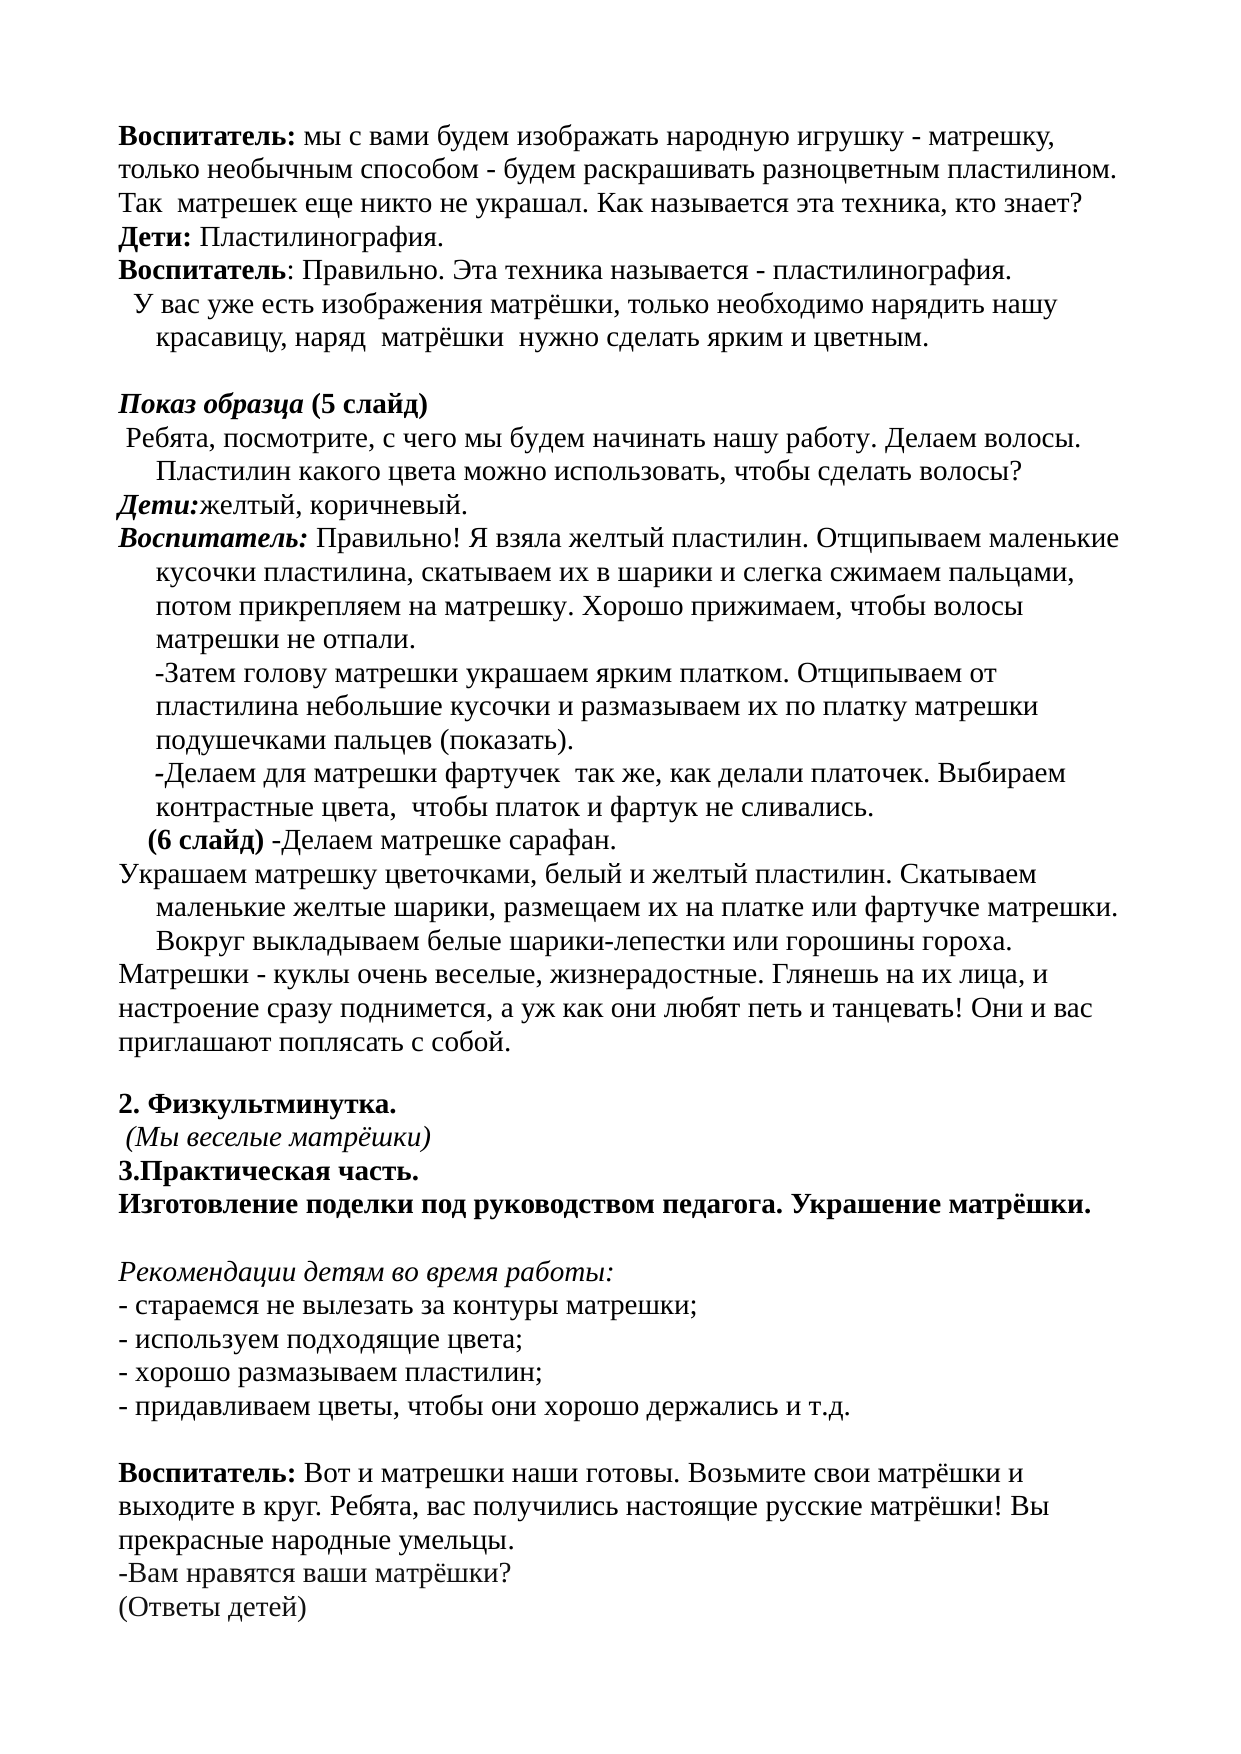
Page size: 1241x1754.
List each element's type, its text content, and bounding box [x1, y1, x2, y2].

text Матрешки - куклы очень веселые, жизнерадостные. Глянешь на их лица, и настроение сразу поднимется, а уж как они любят петь и танцевать! Они и вас приглашают поплясать с собой. [118, 957, 1122, 1057]
text 3.Практическая часть. [118, 1153, 1122, 1187]
text (Ответы детей) [118, 1589, 1122, 1623]
text Воспитатель: Правильно. Эта техника называется - пластилинография. [118, 252, 1122, 286]
text (Мы веселые матрёшки) [118, 1119, 1122, 1153]
text Воспитатель: Вот и матрешки наши готовы. Возьмите свои матрёшки и выходите в круг. Ребята, вас получились настоящие русские матрёшки! Вы прекрасные народные умельцы. [118, 1455, 1122, 1556]
text -Затем голову матрешки украшаем ярким платком. Отщипываем от пластилина небольшие кусочки и размазываем их по платку матрешки подушечками пальцев (показать). [118, 655, 1122, 755]
text - хорошо размазываем пластилин; [118, 1354, 1122, 1388]
text Показ образца (5 слайд) [118, 386, 1122, 420]
text Рекомендации детям во время работы: [118, 1254, 1122, 1287]
text У вас уже есть изображения матрёшки, только необходимо нарядить нашу красавицу, наряд матрёшки нужно сделать ярким и цветным. [118, 286, 1122, 353]
text Изготовление поделки под руководством педагога. Украшение матрёшки. [118, 1187, 1122, 1220]
text Ребята, посмотрите, с чего мы будем начинать нашу работу. Делаем волосы. Пластилин какого цвета можно использовать, чтобы сделать волосы? [118, 420, 1122, 487]
text 2. Физкультминутка. [118, 1086, 1122, 1119]
text Так матрешек еще никто не украшал. Как называется эта техника, кто знает? [118, 185, 1122, 219]
text - используем подходящие цвета; [118, 1321, 1122, 1354]
text Воспитатель: Правильно! Я взяла желтый пластилин. Отщипываем маленькие кусочки пластилина, скатываем их в шарики и слегка сжимаем пальцами, потом прикрепляем на матрешку. Хорошо прижимаем, чтобы волосы матрешки не отпали. [118, 521, 1122, 655]
text Дети: Пластилинография. [118, 219, 1122, 252]
text -Делаем для матрешки фартучек так же, как делали платочек. Выбираем контрастные цвета, чтобы платок и фартук не сливались. [118, 755, 1122, 822]
text -Вам нравятся ваши матрёшки? [118, 1556, 1122, 1589]
text - придавливаем цветы, чтобы они хорошо держались и т.д. [118, 1388, 1122, 1421]
text Дети:желтый, коричневый. [118, 487, 1122, 521]
text Воспитатель: мы с вами будем изображать народную игрушку - матрешку, только необычным способом - будем раскрашивать разноцветным пластилином. [118, 118, 1122, 185]
text (6 слайд) -Делаем матрешке сарафан. [118, 822, 1122, 856]
text - стараемся не вылезать за контуры матрешки; [118, 1287, 1122, 1321]
text Украшаем матрешку цветочками, белый и желтый пластилин. Скатываем маленькие желтые шарики, размещаем их на платке или фартучке матрешки. Вокруг выкладываем белые шарики-лепестки или горошины гороха. [118, 856, 1122, 957]
